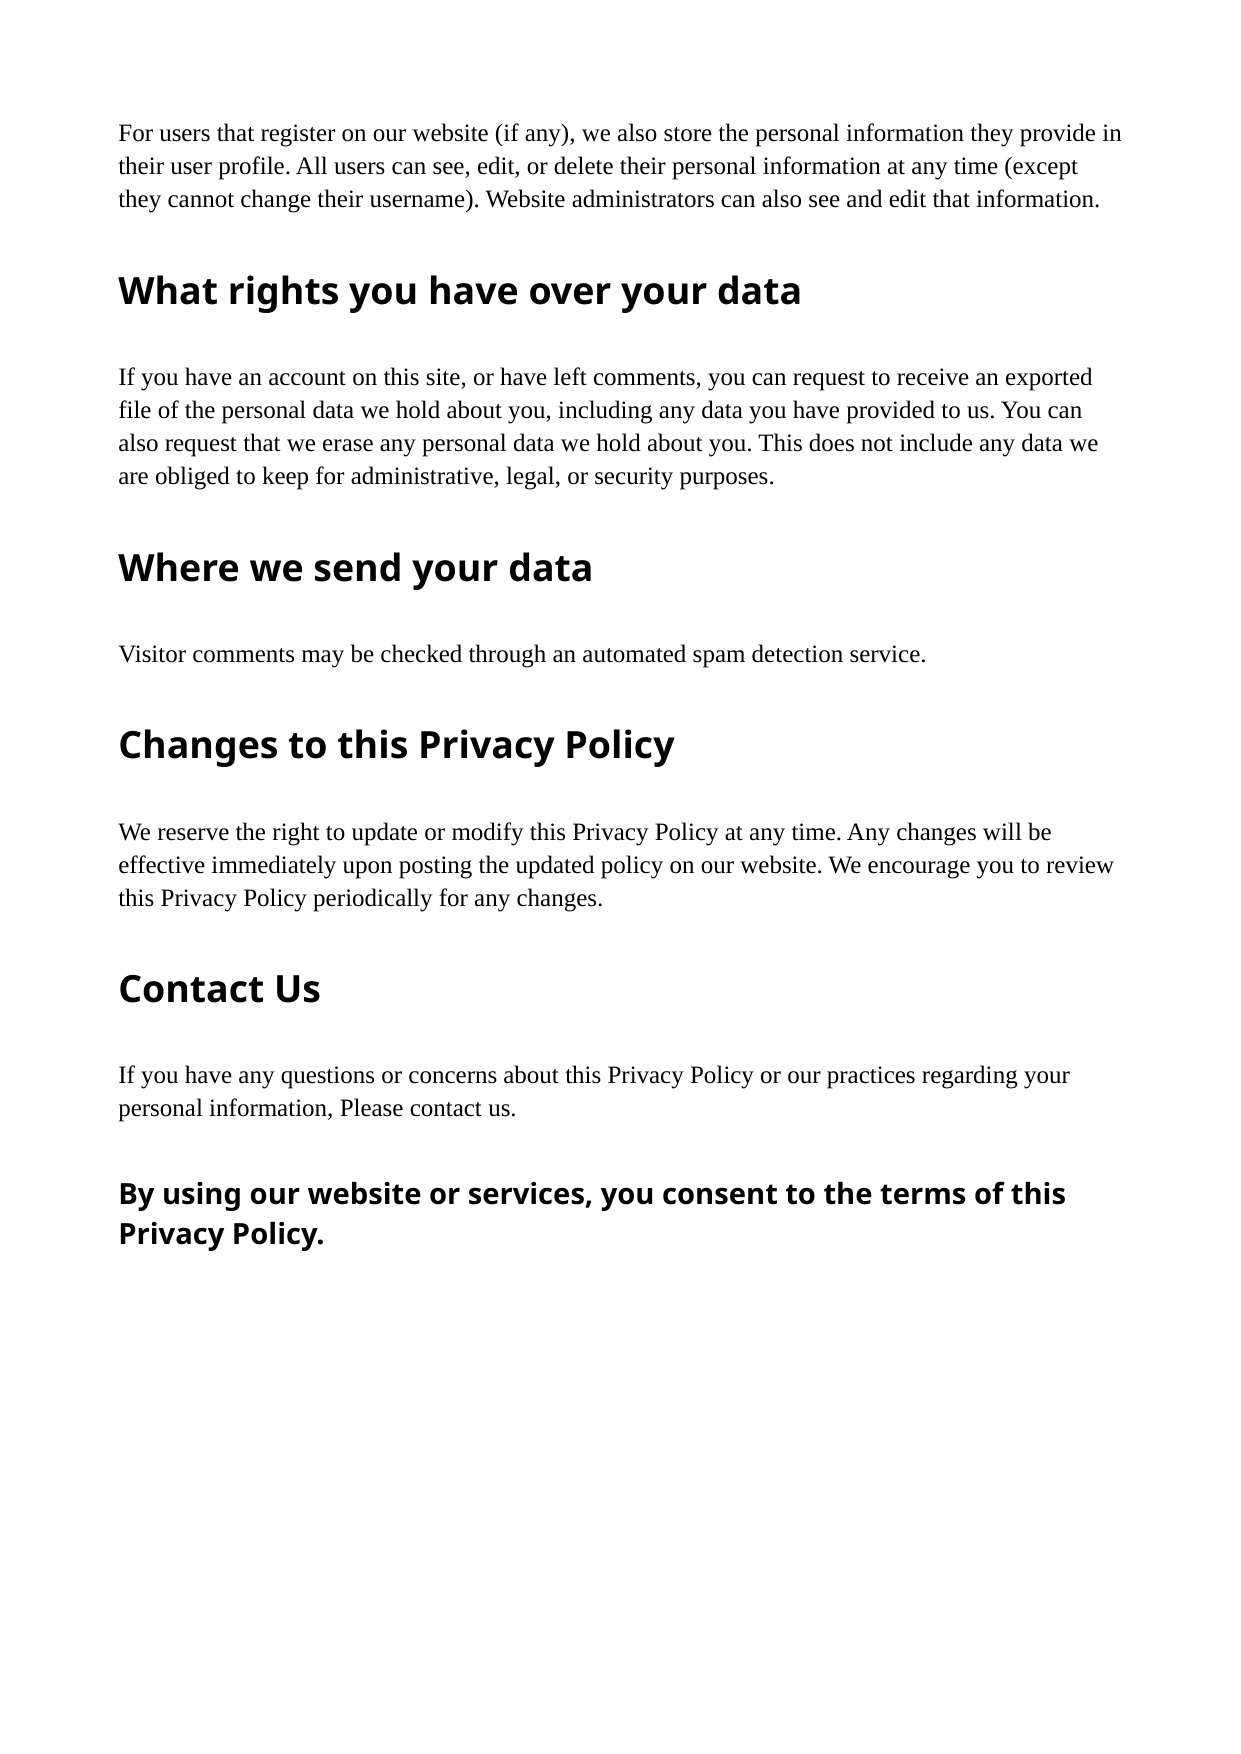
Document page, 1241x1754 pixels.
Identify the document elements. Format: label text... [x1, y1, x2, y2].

text If you have an account on this site, or have left comments, you can request to receive an exported file of the personal data we hold about you, including any data you have provided to us. You can also request that we erase any personal data we hold about you. This does not include any data we are obliged to keep for administrative, legal, or security purposes. [118, 362, 1122, 490]
text If you have any questions or concerns about this Privacy Policy or our practices regarding your personal information, Please contact us. [118, 1061, 1122, 1122]
subtitle By using our website or services, you consent to the terms of this Privacy Policy. [118, 1173, 1122, 1253]
subtitle Contact Us [118, 963, 1122, 1014]
text Visitor comments may be checked through an automated spam detection service. [118, 639, 1122, 668]
text For users that register on our website (if any), we also store the personal information they provide in their user profile. All users can see, edit, or delete their personal information at any time (except they cannot change their username). Website administrators can also see and edit that information. [118, 118, 1122, 213]
subtitle What rights you have over your data [118, 264, 1122, 315]
subtitle Where we send your data [118, 541, 1122, 592]
subtitle Changes to this Privacy Policy [118, 719, 1122, 770]
text We reserve the right to update or modify this Privacy Policy at any time. Any changes will be effective immediately upon posting the updated policy on our website. We encourage you to review this Privacy Policy periodically for any changes. [118, 817, 1122, 911]
